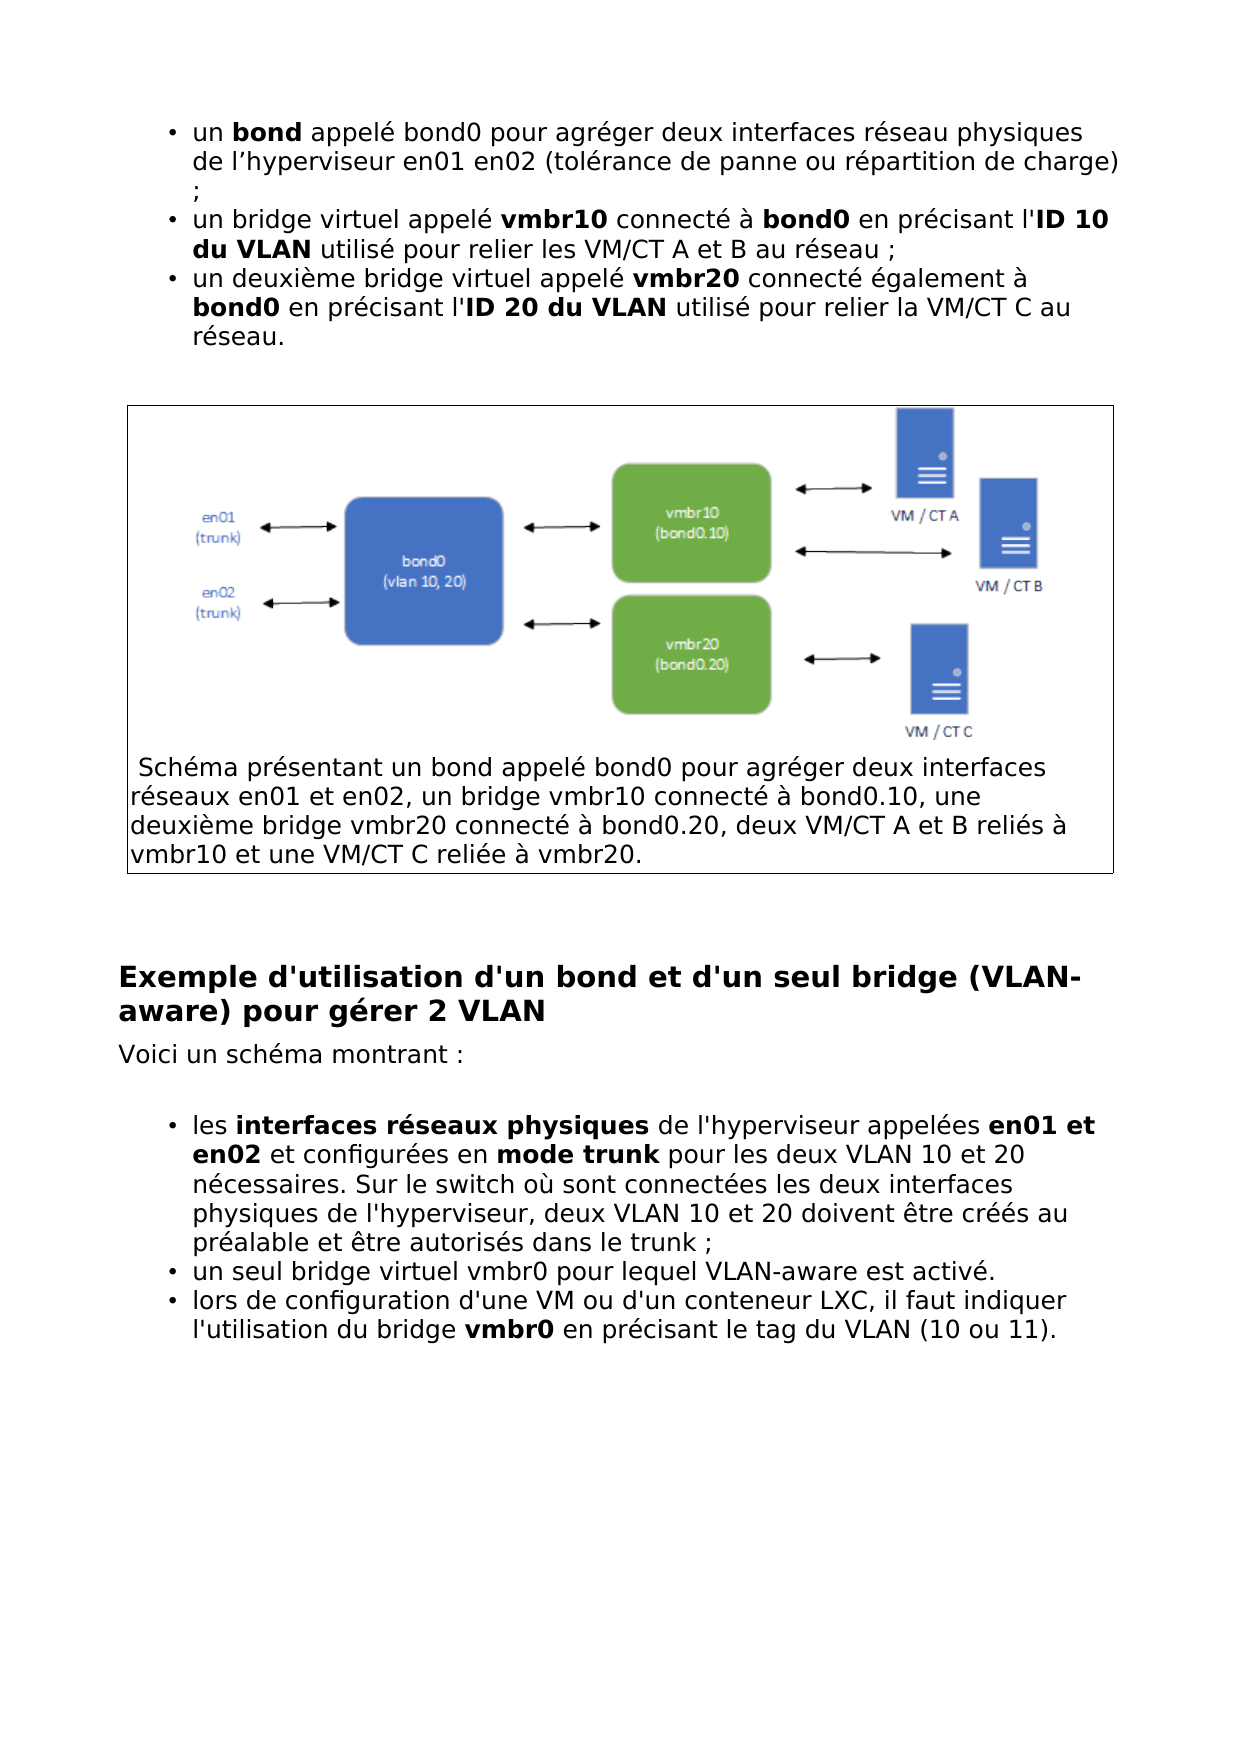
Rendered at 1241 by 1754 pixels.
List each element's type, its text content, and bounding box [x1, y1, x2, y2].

list un seul bridge virtuel vmbr0 pour lequel VLAN-aware est activé. [177, 1257, 1122, 1287]
table_header Schéma présentant un bond appelé bond0 pour agréger deux interfaces réseaux en01 et en02, un bridge vmbr10 connecté à bond0.10, une deuxième bridge vmbr20 connecté à bond0.20, deux VM/CT A et B reliés à vmbr10 et une VM/CT C reliée à vmbr20. [128, 406, 1113, 872]
list un deuxième bridge virtuel appelé vmbr20 connecté également à bond0 en précisant l'ID 20 du VLAN utilisé pour relier la VM/CT C au réseau. [177, 264, 1122, 351]
text Voici un schéma montrant : [118, 1040, 1122, 1069]
list un bridge virtuel appelé vmbr10 connecté à bond0 en précisant l'ID 10 du VLAN utilisé pour relier les VM/CT A et B au réseau ; [177, 206, 1122, 264]
picture [186, 407, 1054, 753]
list les interfaces réseaux physiques de l'hyperviseur appelées en01 et en02 et configurées en mode trunk pour les deux VLAN 10 et 20 nécessaires. Sur le switch où sont connectées les deux interfaces physiques de l'hyperviseur, deux VLAN 10 et 20 doivent être créés au préalable et être autorisés dans le trunk ; [177, 1112, 1122, 1257]
list lors de configuration d'une VM ou d'un conteneur LXC, il faut indiquer l'utilisation du bridge vmbr0 en précisant le tag du VLAN (10 ou 11). [177, 1287, 1122, 1345]
list un bond appelé bond0 pour agréger deux interfaces réseau physiques de l’hyperviseur en01 en02 (tolérance de panne ou répartition de charge) ; [177, 118, 1122, 206]
subtitle Exemple d'utilisation d'un bond et d'un seul bridge (VLAN-aware) pour gérer 2 VLAN [118, 960, 1122, 1028]
